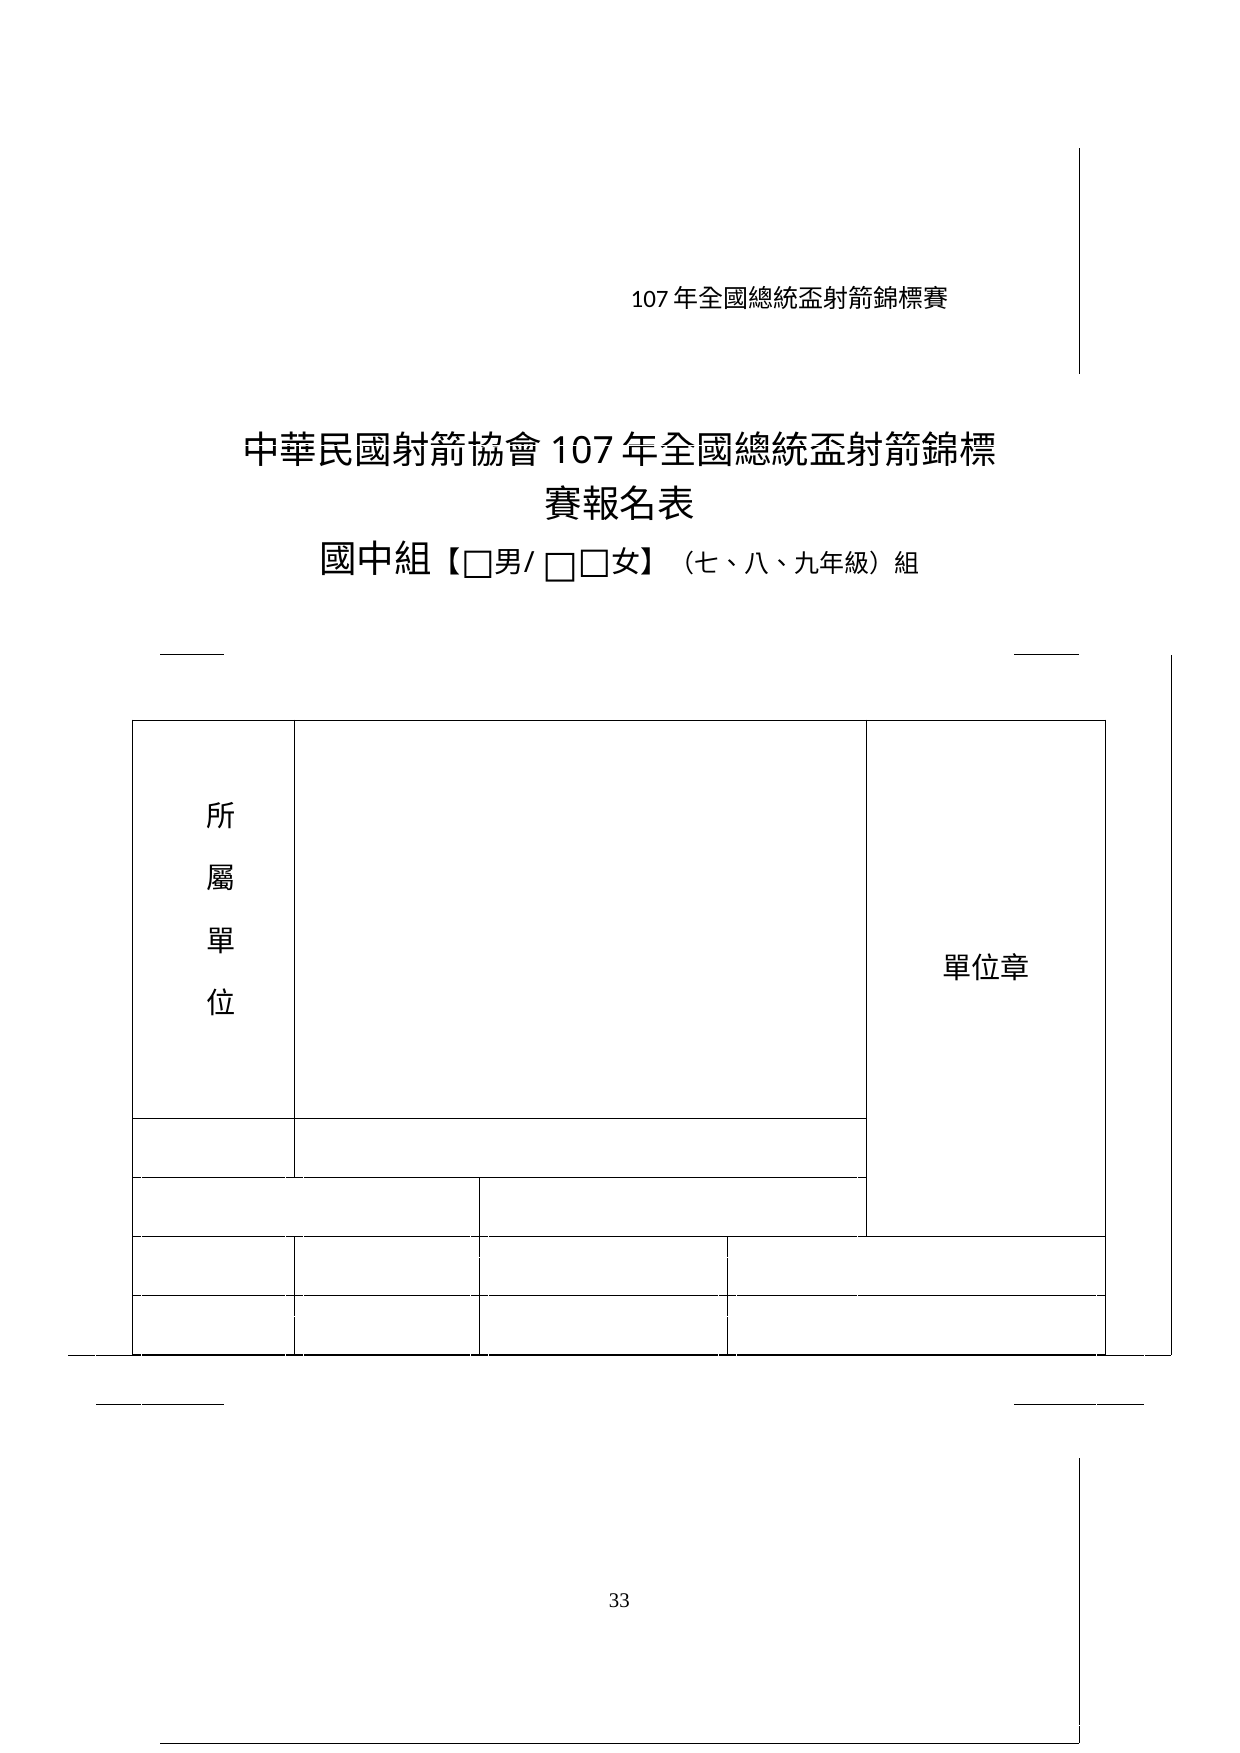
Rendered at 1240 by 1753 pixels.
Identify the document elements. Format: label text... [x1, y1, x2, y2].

table_cell [1014, 1237, 1079, 1246]
table_header 所屬單位 [159, 721, 224, 729]
text 中華民國射箭協會107年全國總統盃射箭錦標賽報名表 [969, 446, 1078, 463]
text 中華民國射箭協會107年全國總統盃射箭錦標賽報名表 [424, 446, 473, 463]
table_header 單位章 [1014, 721, 1079, 882]
table_cell 管理 [159, 1296, 224, 1305]
text 中華民國射箭協會107年全國總統盃射箭錦標賽報名表 [483, 446, 559, 463]
table_header 單位章 [1014, 1075, 1079, 1236]
table_cell [1014, 1306, 1079, 1340]
table_cell 通訊地址 [159, 1119, 224, 1128]
text 中華民國射箭協會107年全國總統盃射箭錦標賽報名表 [161, 438, 246, 445]
table_cell 管理 [159, 1306, 224, 1316]
text 中華民國射箭協會107年全國總統盃射箭錦標賽報名表 [1014, 355, 1078, 374]
table_cell 領隊 [159, 1237, 224, 1246]
text 中華民國射箭協會107年全國總統盃射箭錦標賽報名表 [262, 446, 296, 463]
table_header 所屬單位 [159, 1110, 224, 1118]
table_cell 領隊 [159, 1247, 224, 1257]
text 國中組【☐男/ □☐女】（七、八、九年級）組 [161, 463, 1078, 653]
table_header 單位章 [1014, 883, 1079, 1074]
table_cell 領隊 [159, 1258, 224, 1295]
text 中華民國射箭協會107年全國總統盃射箭錦標賽報名表 [601, 446, 640, 463]
table_cell 通訊地址 [159, 1129, 224, 1177]
table_cell 管理 [159, 1317, 224, 1340]
text 中華民國射箭協會107年全國總統盃射箭錦標賽報名表 [226, 355, 1013, 374]
text 中華民國射箭協會107年全國總統盃射箭錦標賽報名表 [161, 446, 259, 463]
text 中華民國射箭協會107年全國總統盃射箭錦標賽報名表 [994, 438, 1078, 445]
text 中華民國射箭協會107年全國總統盃射箭錦標賽報名表 [730, 446, 791, 463]
text 中華民國射箭協會107年全國總統盃射箭錦標賽報名表 [161, 355, 225, 374]
table_cell 是否繳納本（107）年度會費 [159, 1188, 224, 1236]
table_cell 是否繳納本（107）年度會費 [159, 1178, 224, 1187]
table_header 所屬單位 [159, 730, 224, 1109]
table_cell [1014, 1296, 1079, 1305]
table_cell [1014, 1247, 1079, 1295]
text 中華民國射箭協會107年全國總統盃射箭錦標賽報名表 [800, 446, 860, 463]
text 中華民國射箭協會107年全國總統盃射箭錦標賽報名表 [878, 446, 929, 463]
text 中華民國射箭協會107年全國總統盃射箭錦標賽報名表 [643, 446, 676, 463]
